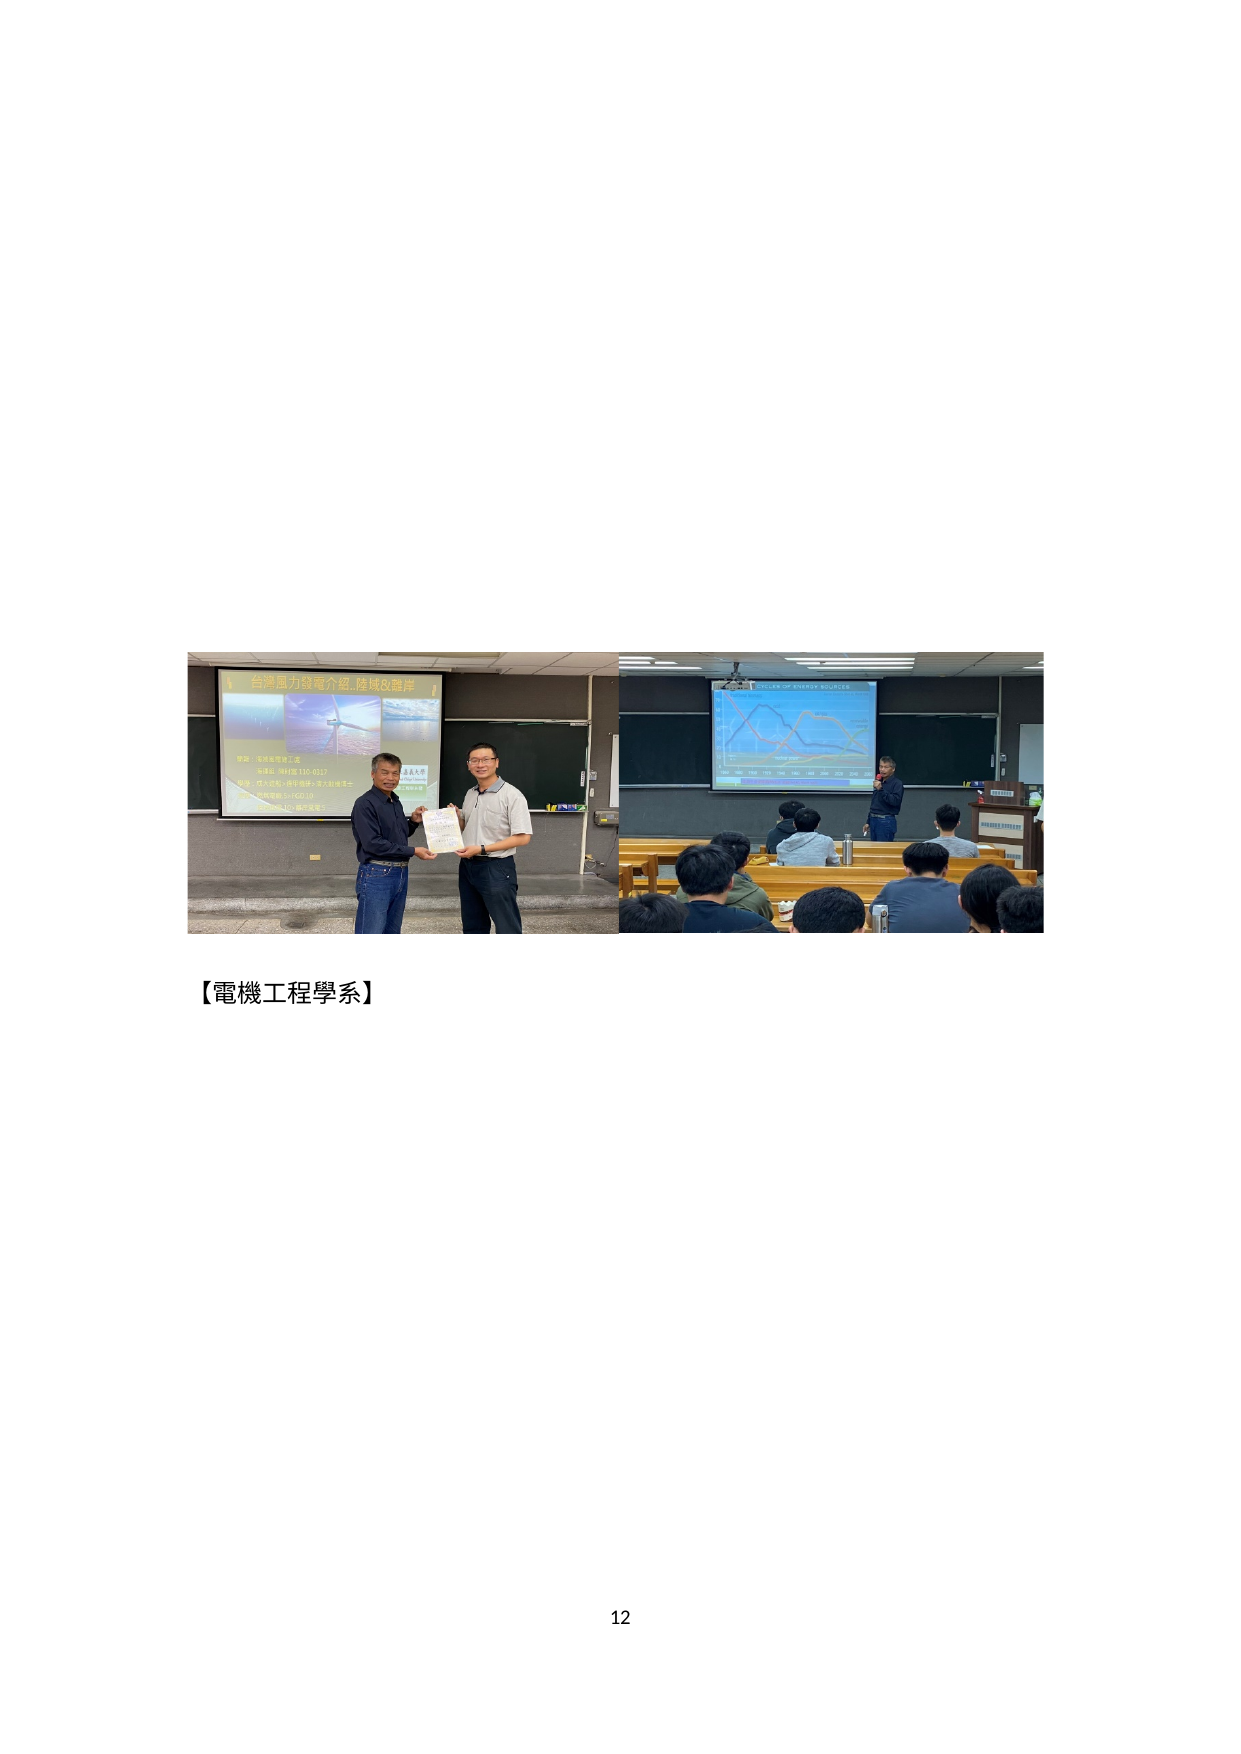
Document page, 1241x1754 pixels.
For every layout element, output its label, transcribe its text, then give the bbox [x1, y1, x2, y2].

text 【電機工程學系】 [187, 974, 1053, 1010]
